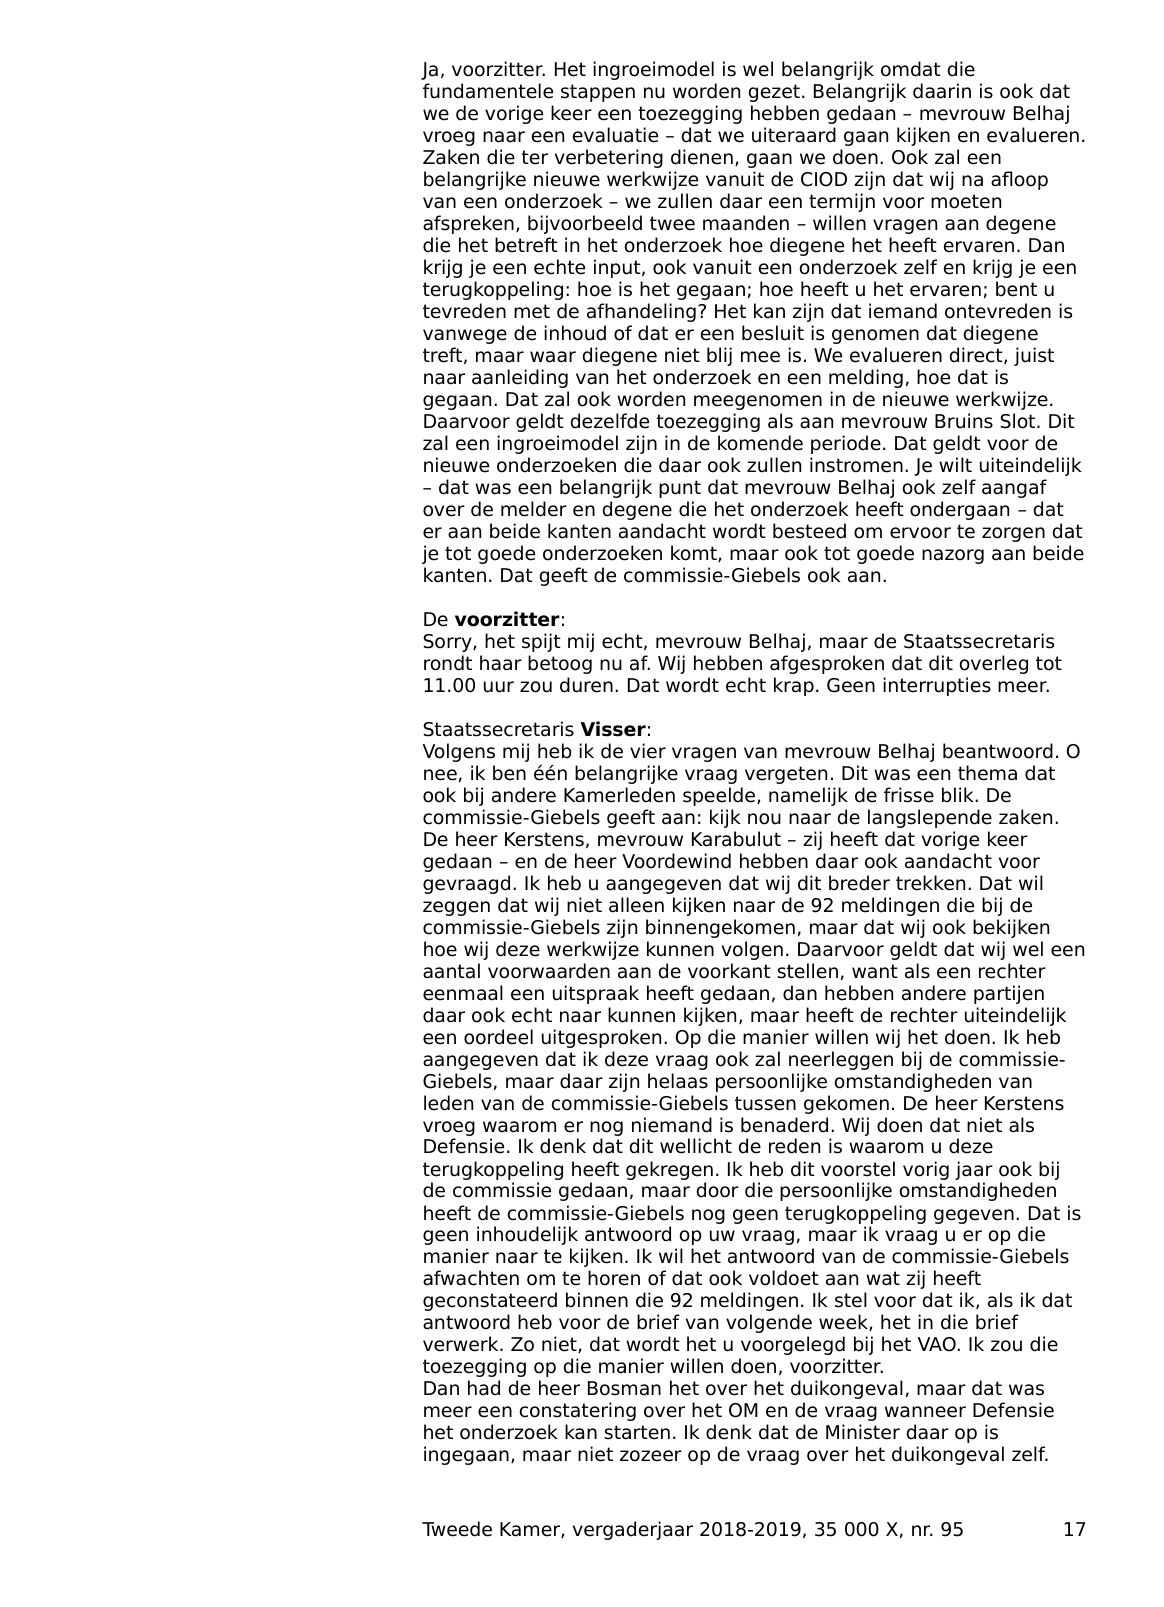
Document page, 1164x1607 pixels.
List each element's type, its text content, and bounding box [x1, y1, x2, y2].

text Volgens mij heb ik de vier vragen van mevrouw Belhaj beantwoord. O nee, ik ben één belangrijke vraag vergeten. Dit was een thema dat ook bij andere Kamerleden speelde, namelijk de frisse blik. De commissie-Giebels geeft aan: kijk nou naar de langslepende zaken. De heer Kerstens, mevrouw Karabulut – zij heeft dat vorige keer gedaan – en de heer Voordewind hebben daar ook aandacht voor gevraagd. Ik heb u aangegeven dat wij dit breder trekken. Dat wil zeggen dat wij niet alleen kijken naar de 92 meldingen die bij de commissie-Giebels zijn binnengekomen, maar dat wij ook bekijken hoe wij deze werkwijze kunnen volgen. Daarvoor geldt dat wij wel een aantal voorwaarden aan de voorkant stellen, want als een rechter eenmaal een uitspraak heeft gedaan, dan hebben andere partijen daar ook echt naar kunnen kijken, maar heeft de rechter uiteindelijk een oordeel uitgesproken. Op die manier willen wij het doen. Ik heb aangegeven dat ik deze vraag ook zal neerleggen bij de commissie-Giebels, maar daar zijn helaas persoonlijke omstandigheden van leden van de commissie-Giebels tussen gekomen. De heer Kerstens vroeg waarom er nog niemand is benaderd. Wij doen dat niet als Defensie. Ik denk dat dit wellicht de reden is waarom u deze terugkoppeling heeft gekregen. Ik heb dit voorstel vorig jaar ook bij de commissie gedaan, maar door die persoonlijke omstandigheden heeft de commissie-Giebels nog geen terugkoppeling gegeven. Dat is geen inhoudelijk antwoord op uw vraag, maar ik vraag u er op die manier naar te kijken. Ik wil het antwoord van de commissie-Giebels afwachten om te horen of dat ook voldoet aan wat zij heeft geconstateerd binnen die 92 meldingen. Ik stel voor dat ik, als ik dat antwoord heb voor de brief van volgende week, het in die brief verwerk. Zo niet, dat wordt het u voorgelegd bij het VAO. Ik zou die toezegging op die manier willen doen, voorzitter. [422, 741, 1087, 1378]
text Dan had de heer Bosman het over het duikongeval, maar dat was meer een constatering over het OM en de vraag wanneer Defensie het onderzoek kan starten. Ik denk dat de Minister daar op is ingegaan, maar niet zozeer op de vraag over het duikongeval zelf. [422, 1378, 1087, 1466]
text Sorry, het spijt mij echt, mevrouw Belhaj, maar de Staatssecretaris rondt haar betoog nu af. Wij hebben afgesproken dat dit overleg tot 11.00 uur zou duren. Dat wordt echt krap. Geen interrupties meer. [422, 631, 1087, 697]
text Staatssecretaris Visser: [422, 719, 1087, 741]
text De voorzitter: [422, 609, 1087, 631]
text Ja, voorzitter. Het ingroeimodel is wel belangrijk omdat die fundamentele stappen nu worden gezet. Belangrijk daarin is ook dat we de vorige keer een toezegging hebben gedaan – mevrouw Belhaj vroeg naar een evaluatie – dat we uiteraard gaan kijken en evalueren. Zaken die ter verbetering dienen, gaan we doen. Ook zal een belangrijke nieuwe werkwijze vanuit de CIOD zijn dat wij na afloop van een onderzoek – we zullen daar een termijn voor moeten afspreken, bijvoorbeeld twee maanden – willen vragen aan degene die het betreft in het onderzoek hoe diegene het heeft ervaren. Dan krijg je een echte input, ook vanuit een onderzoek zelf en krijg je een terugkoppeling: hoe is het gegaan; hoe heeft u het ervaren; bent u tevreden met de afhandeling? Het kan zijn dat iemand ontevreden is vanwege de inhoud of dat er een besluit is genomen dat diegene treft, maar waar diegene niet blij mee is. We evalueren direct, juist naar aanleiding van het onderzoek en een melding, hoe dat is gegaan. Dat zal ook worden meegenomen in de nieuwe werkwijze. Daarvoor geldt dezelfde toezegging als aan mevrouw Bruins Slot. Dit zal een ingroeimodel zijn in de komende periode. Dat geldt voor de nieuwe onderzoeken die daar ook zullen instromen. Je wilt uiteindelijk – dat was een belangrijk punt dat mevrouw Belhaj ook zelf aangaf over de melder en degene die het onderzoek heeft ondergaan – dat er aan beide kanten aandacht wordt besteed om ervoor te zorgen dat je tot goede onderzoeken komt, maar ook tot goede nazorg aan beide kanten. Dat geeft de commissie-Giebels ook aan. [422, 59, 1087, 587]
